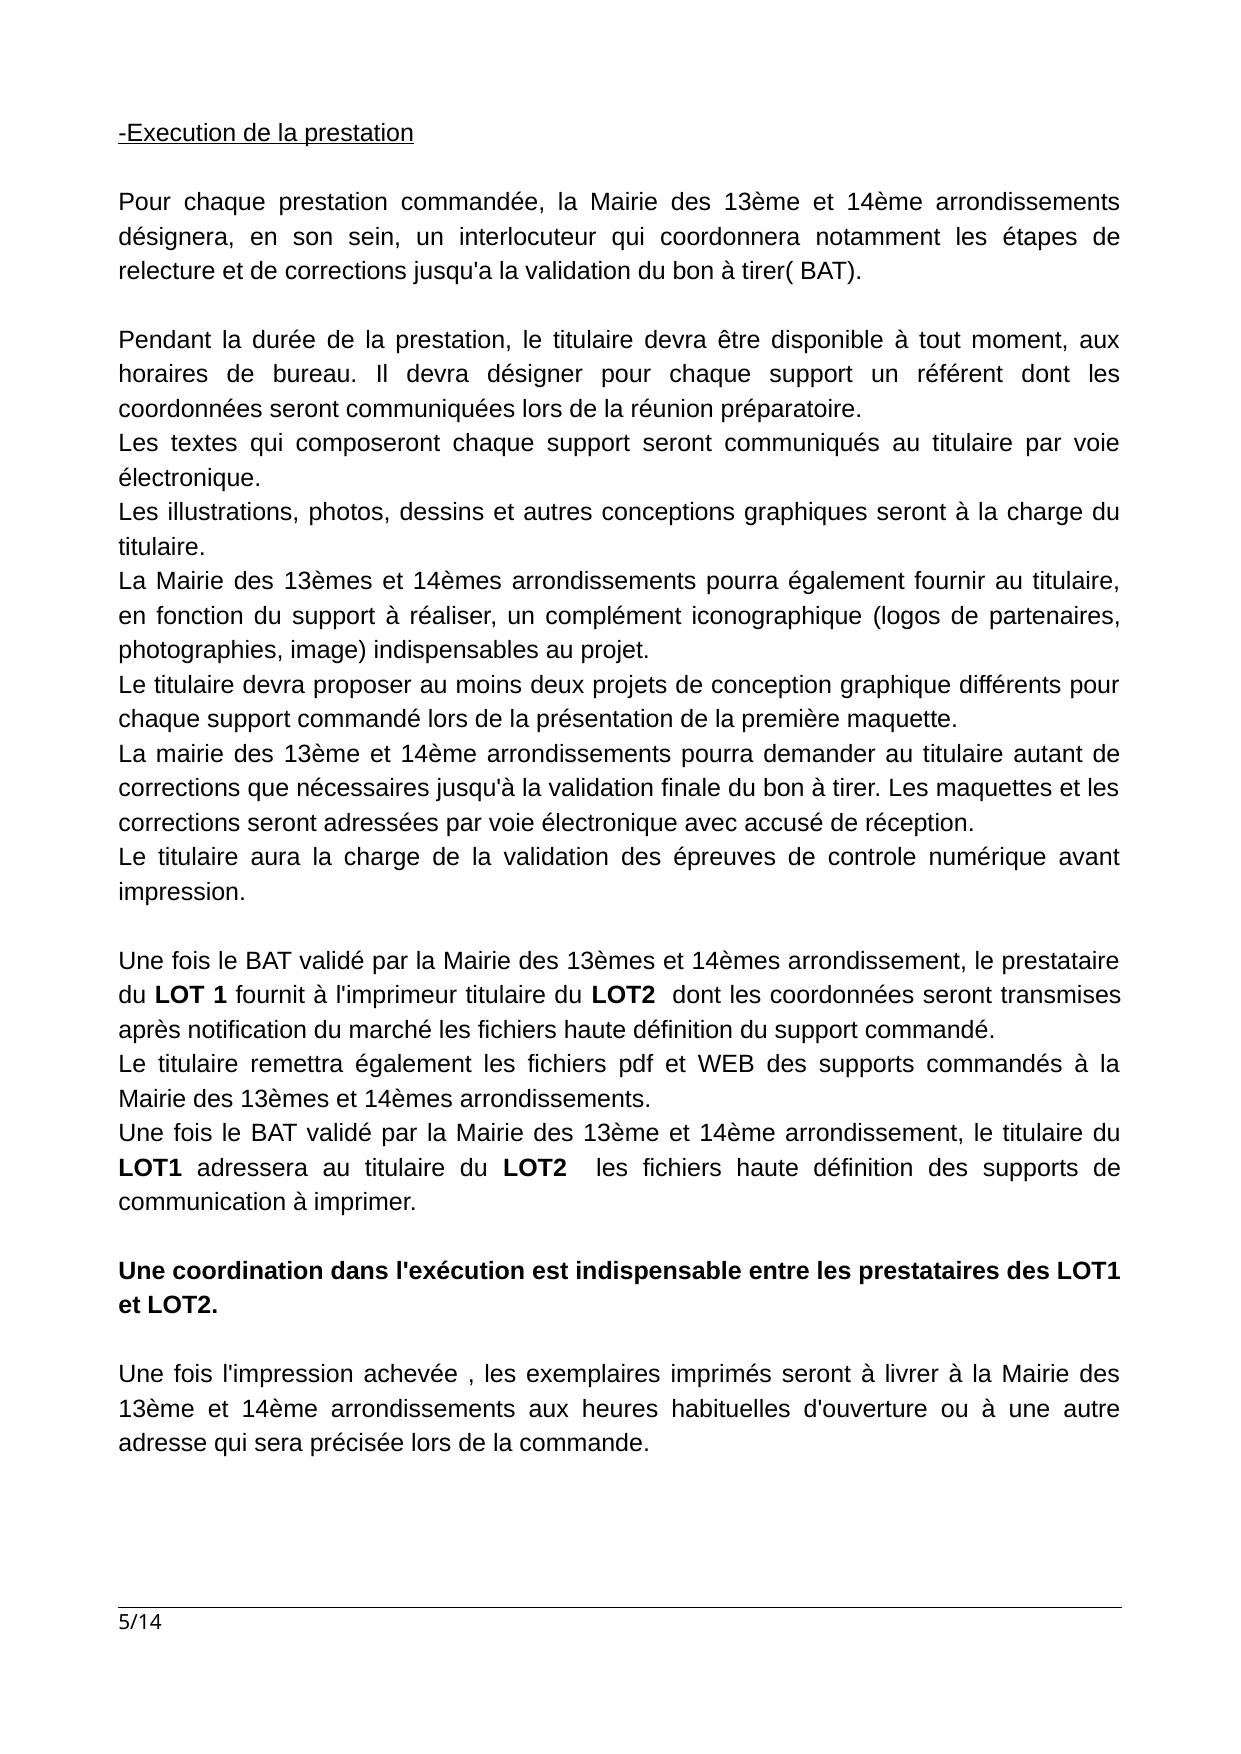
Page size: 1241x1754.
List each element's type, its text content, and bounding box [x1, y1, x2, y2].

text La mairie des 13ème et 14ème arrondissements pourra demander au titulaire autant de corrections que nécessaires jusqu'à la validation finale du bon à tirer. Les maquettes et les corrections seront adressées par voie électronique avec accusé de réception. [118, 739, 1122, 836]
text Une fois le BAT validé par la Mairie des 13èmes et 14èmes arrondissement, le prestataire du LOT 1 fournit à l'imprimeur titulaire du LOT2 dont les coordonnées seront transmises après notification du marché les fichiers haute définition du support commandé. [118, 946, 1122, 1043]
text Une coordination dans l'exécution est indispensable entre les prestataires des LOT1 et LOT2. [118, 1256, 1122, 1319]
text Le titulaire remettra également les fichiers pdf et WEB des supports commandés à la Mairie des 13èmes et 14èmes arrondissements. [118, 1049, 1122, 1112]
text Une fois l'impression achevée , les exemplaires imprimés seront à livrer à la Mairie des 13ème et 14ème arrondissements aux heures habituelles d'ouverture ou à une autre adresse qui sera précisée lors de la commande. [118, 1359, 1122, 1457]
text Une fois le BAT validé par la Mairie des 13ème et 14ème arrondissement, le titulaire du LOT1 adressera au titulaire du LOT2 les fichiers haute définition des supports de communication à imprimer. [118, 1118, 1122, 1216]
text Le titulaire aura la charge de la validation des épreuves de controle numérique avant impression. [118, 842, 1122, 905]
text Pendant la durée de la prestation, le titulaire devra être disponible à tout moment, aux horaires de bureau. Il devra désigner pour chaque support un référent dont les coordonnées seront communiquées lors de la réunion préparatoire. [118, 325, 1122, 423]
text Les textes qui composeront chaque support seront communiqués au titulaire par voie électronique. [118, 428, 1122, 492]
text Les illustrations, photos, dessins et autres conceptions graphiques seront à la charge du titulaire. [118, 497, 1122, 561]
text -Execution de la prestation [118, 118, 1122, 147]
text Le titulaire devra proposer au moins deux projets de conception graphique différents pour chaque support commandé lors de la présentation de la première maquette. [118, 670, 1122, 733]
text Pour chaque prestation commandée, la Mairie des 13ème et 14ème arrondissements désignera, en son sein, un interlocuteur qui coordonnera notamment les étapes de relecture et de corrections jusqu'a la validation du bon à tirer( BAT). [118, 187, 1122, 285]
text La Mairie des 13èmes et 14èmes arrondissements pourra également fournir au titulaire, en fonction du support à réaliser, un complément iconographique (logos de partenaires, photographies, image) indispensables au projet. [118, 566, 1122, 664]
